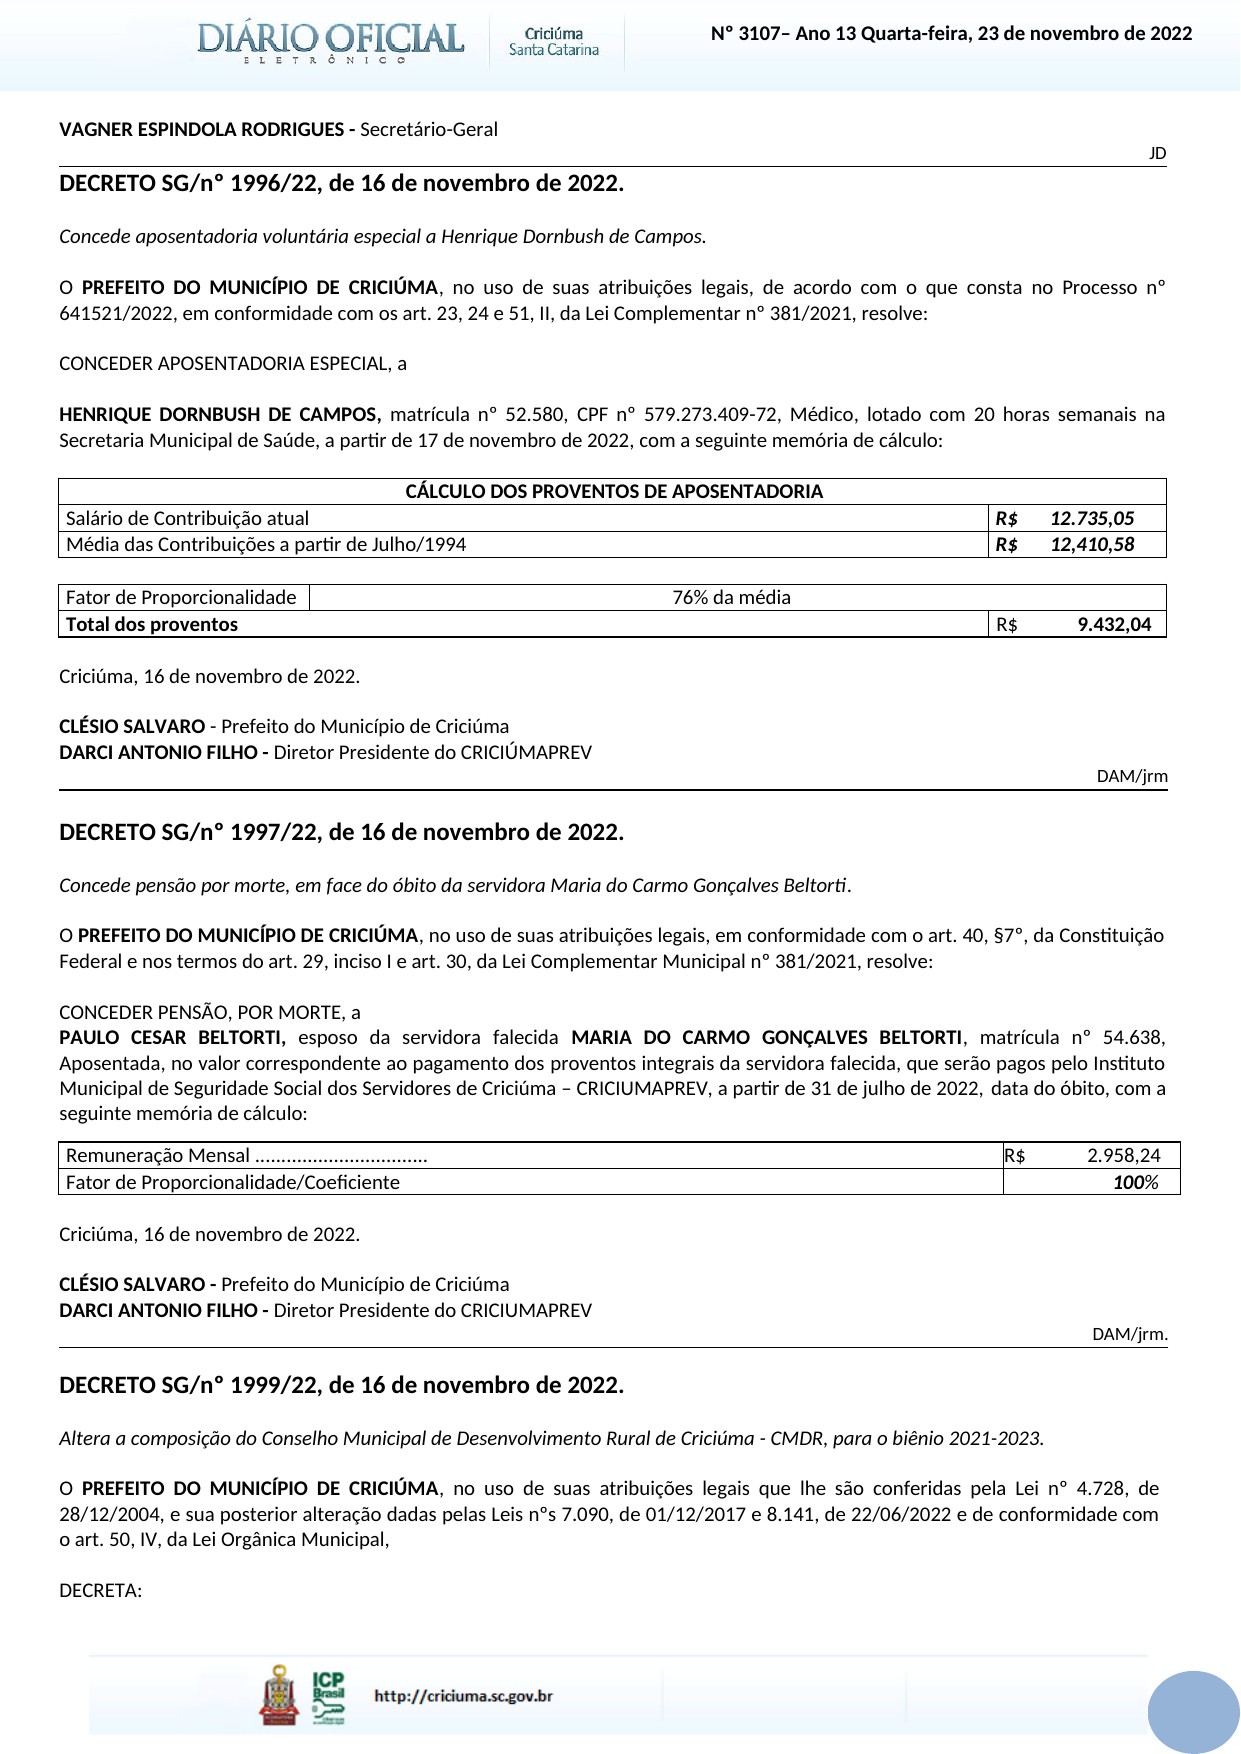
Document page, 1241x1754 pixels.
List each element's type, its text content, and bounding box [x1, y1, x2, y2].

table_cell R$ [989, 532, 1033, 557]
table_cell 9.432,04 [1033, 611, 1166, 636]
table_cell 12.735,05 [1033, 505, 1166, 531]
text CONCEDER PENSÃO, POR MORTE, a [59, 999, 1167, 1024]
text DARCI ANTONIO FILHO - Diretor Presidente do CRICIÚMAPREV [59, 739, 1240, 764]
table_header Remuneração Mensal ................................. [59, 1143, 1003, 1168]
table_cell R$ [989, 505, 1033, 531]
text DAM/jrm. [59, 1322, 1168, 1347]
table_cell Salário de Contribuição atual [59, 505, 988, 531]
text O PREFEITO DO MUNICÍPIO DE CRICIÚMA, no uso de suas atribuições legais, em conformidade com o art. 40, §7º, da Constituição Federal e nos termos do art. 29, inciso I e art. 30, da Lei Complementar Municipal nº 381/2021, resolve: [59, 923, 1167, 973]
table_cell Média das Contribuições a partir de Julho/1994 [59, 532, 988, 557]
text DARCI ANTONIO FILHO - Diretor Presidente do CRICIUMAPREV [59, 1297, 1240, 1322]
text O PREFEITO DO MUNICÍPIO DE CRICIÚMA, no uso de suas atribuições legais, de acordo com o que consta no Processo nº 641521/2022, em conformidade com os art. 23, 24 e 51, II, da Lei Complementar nº 381/2021, resolve: [59, 274, 1168, 325]
text Concede aposentadoria voluntária especial a Henrique Dornbush de Campos. [59, 223, 1168, 249]
text CONCEDER APOSENTADORIA ESPECIAL, a [59, 351, 1167, 376]
text JD [59, 141, 1167, 166]
text VAGNER ESPINDOLA RODRIGUES - Secretário-Geral [59, 116, 1167, 141]
text DECRETO SG/nº 1996/22, de 16 de novembro de 2022. [59, 167, 1168, 198]
table_cell 12,410,58 [1033, 532, 1166, 557]
text Criciúma, 16 de novembro de 2022. [59, 663, 1168, 688]
text DECRETA: [59, 1577, 1132, 1603]
table_cell Fator de Proporcionalidade/Coeficiente [59, 1169, 1003, 1194]
text O PREFEITO DO MUNICÍPIO DE CRICIÚMA, no uso de suas atribuições legais que lhe são conferidas pela Lei nº 4.728, de 28/12/2004, e sua posterior alteração dadas pelas Leis nºs 7.090, de 01/12/2017 e 8.141, de 22/06/2022 e de conformidade com o art. 50, IV, da Lei Orgânica Municipal, [59, 1476, 1162, 1552]
text CLÉSIO SALVARO - Prefeito do Município de Criciúma [59, 1272, 1240, 1297]
text CLÉSIO SALVARO - Prefeito do Município de Criciúma [59, 714, 1240, 739]
table_header Fator de Proporcionalidade [59, 585, 309, 610]
text Altera a composição do Conselho Municipal de Desenvolvimento Rural de Criciúma - CMDR, para o biênio 2021-2023. [59, 1425, 1166, 1450]
table_cell 100% [1033, 1169, 1180, 1194]
table_cell [1004, 1169, 1033, 1194]
table_cell Total dos proventos [59, 611, 988, 636]
text HENRIQUE DORNBUSH DE CAMPOS, matrícula nº 52.580, CPF nº 579.273.409-72, Médico, lotado com 20 horas semanais na Secretaria Municipal de Saúde, a partir de 17 de novembro de 2022, com a seguinte memória de cálculo: [59, 401, 1167, 452]
text DAM/jrm [59, 764, 1168, 789]
text DECRETO SG/nº 1997/22, de 16 de novembro de 2022. [59, 816, 1167, 846]
text Criciúma, 16 de novembro de 2022. [59, 1221, 1168, 1246]
table_header 2.958,24 [1033, 1143, 1180, 1168]
text Concede pensão por morte, em face do óbito da servidora Maria do Carmo Gonçalves Beltorti. [59, 872, 1167, 897]
table_header CÁLCULO DOS PROVENTOS DE APOSENTADORIA [59, 479, 1166, 504]
text PAULO CESAR BELTORTI, esposo da servidora falecida MARIA DO CARMO GONÇALVES BELTORTI, matrícula nº 54.638, Aposentada, no valor correspondente ao pagamento dos proventos integrais da servidora falecida, que serão pagos pelo Instituto Municipal de Seguridade Social dos Servidores de Criciúma – CRICIUMAPREV, a partir de 31 de julho de 2022, data do óbito, com a seguinte memória de cálculo: [59, 1024, 1167, 1126]
table_header R$ [1004, 1143, 1033, 1168]
table_cell R$ [989, 611, 1033, 636]
table_header 76% da média [310, 585, 1166, 610]
text DECRETO SG/nº 1999/22, de 16 de novembro de 2022. [59, 1369, 1166, 1399]
